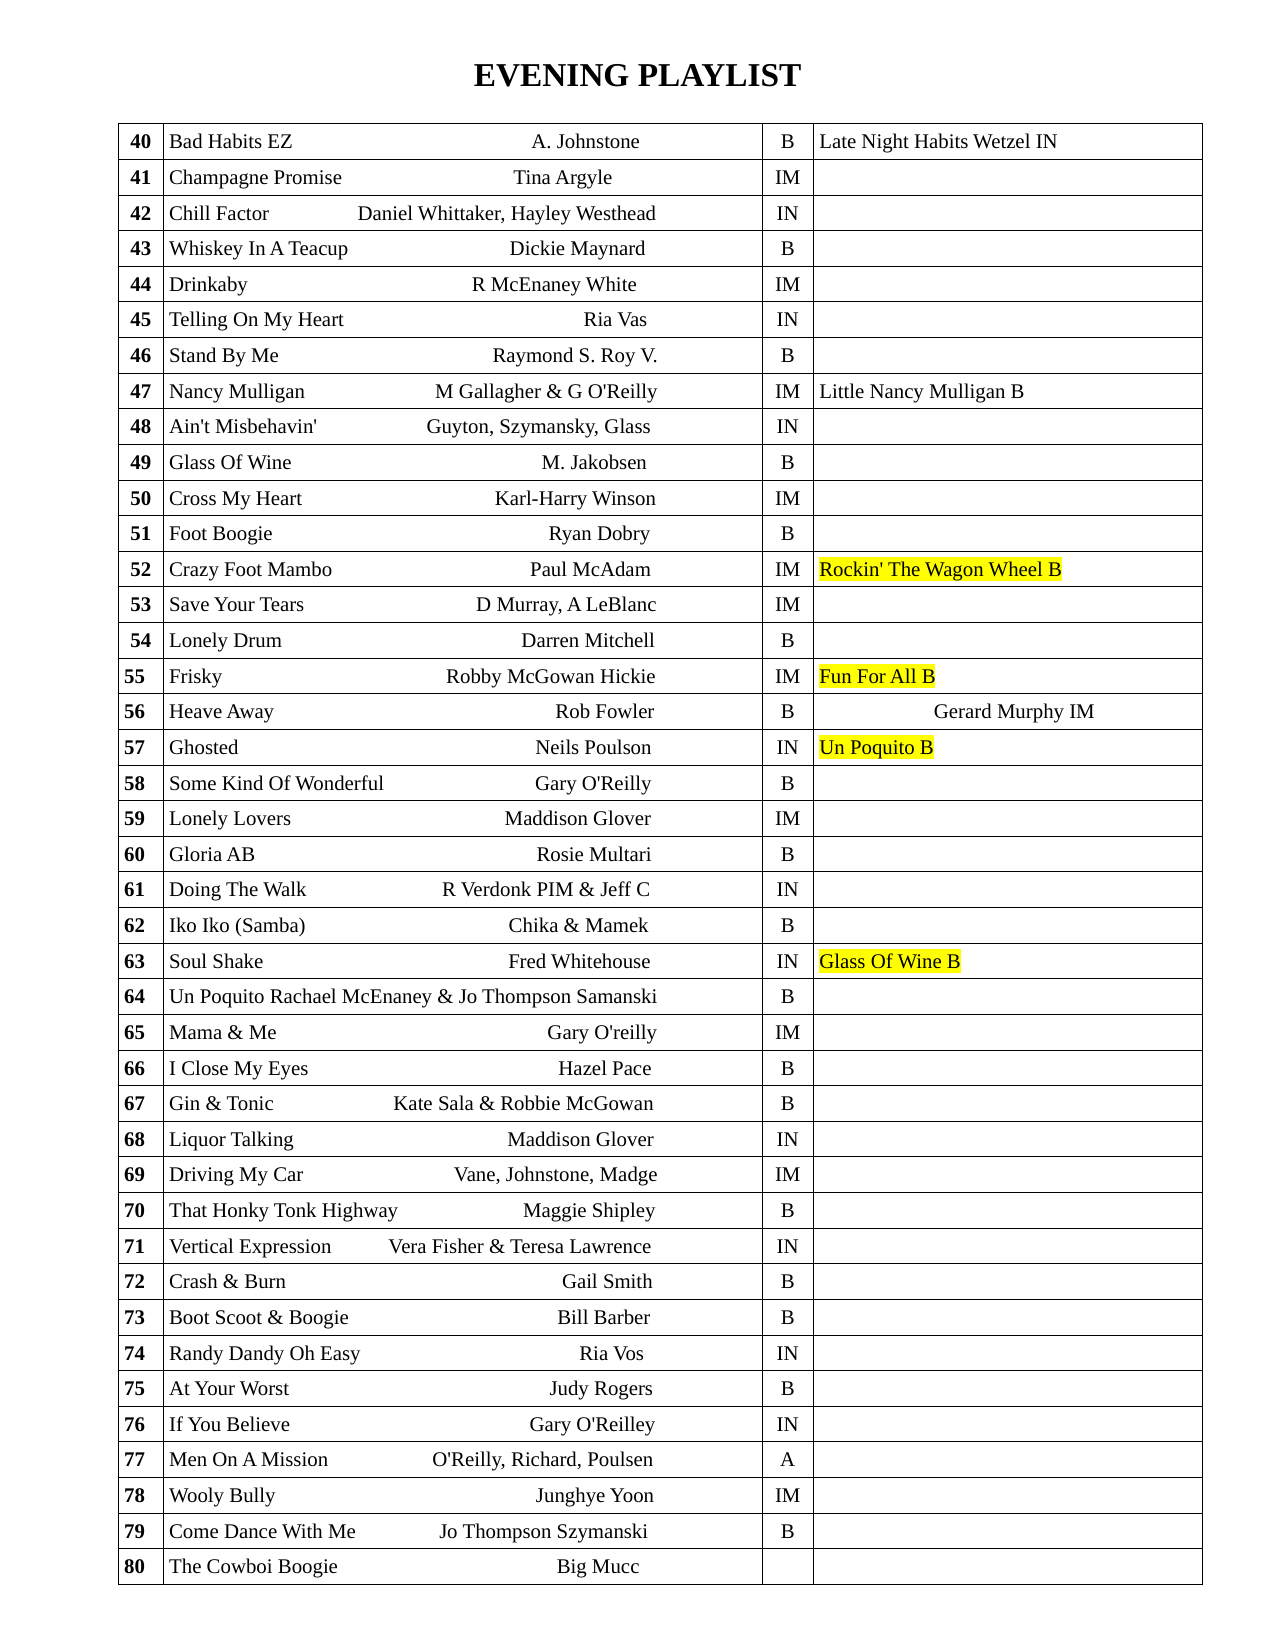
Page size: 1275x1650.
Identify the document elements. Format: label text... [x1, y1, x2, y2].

table_cell 49 [119, 445, 163, 479]
table_cell Come Dance With Me Jo Thompson Szymanski [164, 1514, 762, 1548]
table_cell IN [763, 872, 813, 907]
table_cell Randy Dandy Oh Easy Ria Vos [164, 1336, 762, 1370]
table_cell I Close My Eyes Hazel Pace [164, 1051, 762, 1085]
table_cell B [763, 1086, 813, 1121]
table_cell B [763, 766, 813, 800]
table_cell [814, 1371, 1202, 1406]
table_cell [814, 587, 1202, 622]
table_cell 72 [119, 1264, 163, 1299]
table_cell 73 [119, 1300, 163, 1334]
table_cell Save Your Tears D Murray, A LeBlanc [164, 587, 762, 622]
table_cell The Cowboi Boogie Big Mucc [164, 1549, 762, 1584]
table_cell 59 [119, 801, 163, 836]
table_cell Soul Shake Fred Whitehouse [164, 944, 762, 978]
table_cell 70 [119, 1193, 163, 1228]
table_cell [814, 516, 1202, 551]
table_cell 80 [119, 1549, 163, 1584]
table_cell Crash & Burn Gail Smith [164, 1264, 762, 1299]
table_cell 76 [119, 1407, 163, 1441]
table_cell B [763, 1193, 813, 1228]
table_cell If You Believe Gary O'Reilley [164, 1407, 762, 1441]
table_cell Nancy Mulligan M Gallagher & G O'Reilly [164, 374, 762, 408]
table_cell B [763, 1300, 813, 1334]
table_cell [814, 1122, 1202, 1156]
table_cell 71 [119, 1229, 163, 1263]
table_cell Frisky Robby McGowan Hickie [164, 659, 762, 693]
table_cell [814, 801, 1202, 836]
table_cell [814, 1407, 1202, 1441]
table_cell Telling On My Heart Ria Vas [164, 302, 762, 337]
table_cell [814, 231, 1202, 266]
table_cell IN [763, 1407, 813, 1441]
table_cell IN [763, 1229, 813, 1263]
table_cell Un Poquito Rachael McEnaney & Jo Thompson Samanski [164, 979, 762, 1014]
table_cell B [763, 1371, 813, 1406]
table_cell 50 [119, 481, 163, 515]
table_cell Boot Scoot & Boogie Bill Barber [164, 1300, 762, 1334]
table_cell [814, 302, 1202, 337]
table_cell IM [763, 659, 813, 693]
table_cell Drinkaby R McEnaney White [164, 267, 762, 301]
table_cell Champagne Promise Tina Argyle [164, 160, 762, 194]
table_cell Whiskey In A Teacup Dickie Maynard [164, 231, 762, 266]
table_cell B [763, 1264, 813, 1299]
table_cell That Honky Tonk Highway Maggie Shipley [164, 1193, 762, 1228]
table_cell Some Kind Of Wonderful Gary O'Reilly [164, 766, 762, 800]
table_cell [763, 1549, 813, 1584]
table_cell [814, 979, 1202, 1014]
table_cell 52 [119, 552, 163, 586]
table_cell Ain't Misbehavin' Guyton, Szymansky, Glass [164, 409, 762, 444]
table_cell IN [763, 1336, 813, 1370]
table_cell Vertical Expression Vera Fisher & Teresa Lawrence [164, 1229, 762, 1263]
table_cell 57 [119, 730, 163, 764]
table_cell At Your Worst Judy Rogers [164, 1371, 762, 1406]
table_cell Heave Away Rob Fowler [164, 694, 762, 729]
table_cell B [763, 516, 813, 551]
table_cell 42 [119, 196, 163, 230]
table_cell 63 [119, 944, 163, 978]
table_cell B [763, 694, 813, 729]
table_cell 47 [119, 374, 163, 408]
table_cell B [763, 445, 813, 479]
table_cell IN [763, 944, 813, 978]
table_cell Little Nancy Mulligan B [814, 374, 1202, 408]
table_cell 68 [119, 1122, 163, 1156]
table_cell [814, 196, 1202, 230]
table_cell [814, 623, 1202, 658]
table_cell [814, 1193, 1202, 1228]
table_cell 43 [119, 231, 163, 266]
table_cell IM [763, 1157, 813, 1192]
table_cell 78 [119, 1478, 163, 1513]
table_cell Liquor Talking Maddison Glover [164, 1122, 762, 1156]
table_cell 61 [119, 872, 163, 907]
table_cell 64 [119, 979, 163, 1014]
table_cell B [763, 1051, 813, 1085]
table_cell IM [763, 160, 813, 194]
table_cell Bad Habits EZ A. Johnstone [164, 124, 762, 159]
table_cell [814, 1229, 1202, 1263]
table_cell Chill Factor Daniel Whittaker, Hayley Westhead [164, 196, 762, 230]
table_cell B [763, 623, 813, 658]
table_cell Gerard Murphy IM [814, 694, 1202, 729]
table_cell A [763, 1442, 813, 1477]
table_cell IM [763, 801, 813, 836]
table_cell 66 [119, 1051, 163, 1085]
table_cell IM [763, 552, 813, 586]
table_cell [814, 267, 1202, 301]
table_cell Men On A Mission O'Reilly, Richard, Poulsen [164, 1442, 762, 1477]
table_cell Cross My Heart Karl-Harry Winson [164, 481, 762, 515]
table_cell 56 [119, 694, 163, 729]
table_cell IN [763, 302, 813, 337]
table_cell 60 [119, 837, 163, 871]
table_cell 62 [119, 908, 163, 943]
table_cell 79 [119, 1514, 163, 1548]
table_cell 69 [119, 1157, 163, 1192]
table_cell Mama & Me Gary O'reilly [164, 1015, 762, 1049]
table_cell 67 [119, 1086, 163, 1121]
table_cell [814, 1015, 1202, 1049]
table_cell IM [763, 1478, 813, 1513]
table_cell [814, 1336, 1202, 1370]
table_cell B [763, 1514, 813, 1548]
table_cell 46 [119, 338, 163, 373]
table_cell IM [763, 481, 813, 515]
table_cell IM [763, 1015, 813, 1049]
table_cell Doing The Walk R Verdonk PIM & Jeff C [164, 872, 762, 907]
table_cell Glass Of Wine M. Jakobsen [164, 445, 762, 479]
table_cell 53 [119, 587, 163, 622]
table_cell Lonely Lovers Maddison Glover [164, 801, 762, 836]
table_cell [814, 1300, 1202, 1334]
table_cell Un Poquito B [814, 730, 1202, 764]
table_cell B [763, 231, 813, 266]
table_cell B [763, 908, 813, 943]
table_cell B [763, 979, 813, 1014]
table_cell [814, 1442, 1202, 1477]
table_cell Glass Of Wine B [814, 944, 1202, 978]
table_cell IM [763, 587, 813, 622]
table_cell Stand By Me Raymond S. Roy V. [164, 338, 762, 373]
table_cell [814, 409, 1202, 444]
table_cell [814, 338, 1202, 373]
table_cell B [763, 124, 813, 159]
table_cell [814, 766, 1202, 800]
table_cell Driving My Car Vane, Johnstone, Madge [164, 1157, 762, 1192]
table_cell [814, 1514, 1202, 1548]
table_cell [814, 160, 1202, 194]
table_cell 74 [119, 1336, 163, 1370]
table_cell Crazy Foot Mambo Paul McAdam [164, 552, 762, 586]
table_cell [814, 1157, 1202, 1192]
table_cell 51 [119, 516, 163, 551]
table_cell [814, 872, 1202, 907]
table_cell B [763, 338, 813, 373]
table_cell 58 [119, 766, 163, 800]
table_cell [814, 837, 1202, 871]
table_cell Rockin' The Wagon Wheel B [814, 552, 1202, 586]
table_cell IN [763, 409, 813, 444]
table_cell [814, 1086, 1202, 1121]
table_cell 55 [119, 659, 163, 693]
table_cell Wooly Bully Junghye Yoon [164, 1478, 762, 1513]
table_cell [814, 1549, 1202, 1584]
table_cell 77 [119, 1442, 163, 1477]
table_cell Lonely Drum Darren Mitchell [164, 623, 762, 658]
table_cell [814, 445, 1202, 479]
table_cell Late Night Habits Wetzel IN [814, 124, 1202, 159]
table_cell Fun For All B [814, 659, 1202, 693]
table_cell [814, 1051, 1202, 1085]
table_cell 41 [119, 160, 163, 194]
table_cell [814, 908, 1202, 943]
table_cell [814, 1264, 1202, 1299]
table_cell Foot Boogie Ryan Dobry [164, 516, 762, 551]
table_cell 54 [119, 623, 163, 658]
table_cell Gloria AB Rosie Multari [164, 837, 762, 871]
table_cell IM [763, 267, 813, 301]
table_cell [814, 1478, 1202, 1513]
table_cell 45 [119, 302, 163, 337]
table_cell B [763, 837, 813, 871]
table_cell 75 [119, 1371, 163, 1406]
table_cell 44 [119, 267, 163, 301]
table_cell IN [763, 1122, 813, 1156]
table_cell 48 [119, 409, 163, 444]
table_cell IN [763, 730, 813, 764]
table_cell 40 [119, 124, 163, 159]
table_cell IN [763, 196, 813, 230]
table_cell Ghosted Neils Poulson [164, 730, 762, 764]
table_cell Iko Iko (Samba) Chika & Mamek [164, 908, 762, 943]
table_cell 65 [119, 1015, 163, 1049]
table_cell IM [763, 374, 813, 408]
table_cell Gin & Tonic Kate Sala & Robbie McGowan [164, 1086, 762, 1121]
table_cell [814, 481, 1202, 515]
